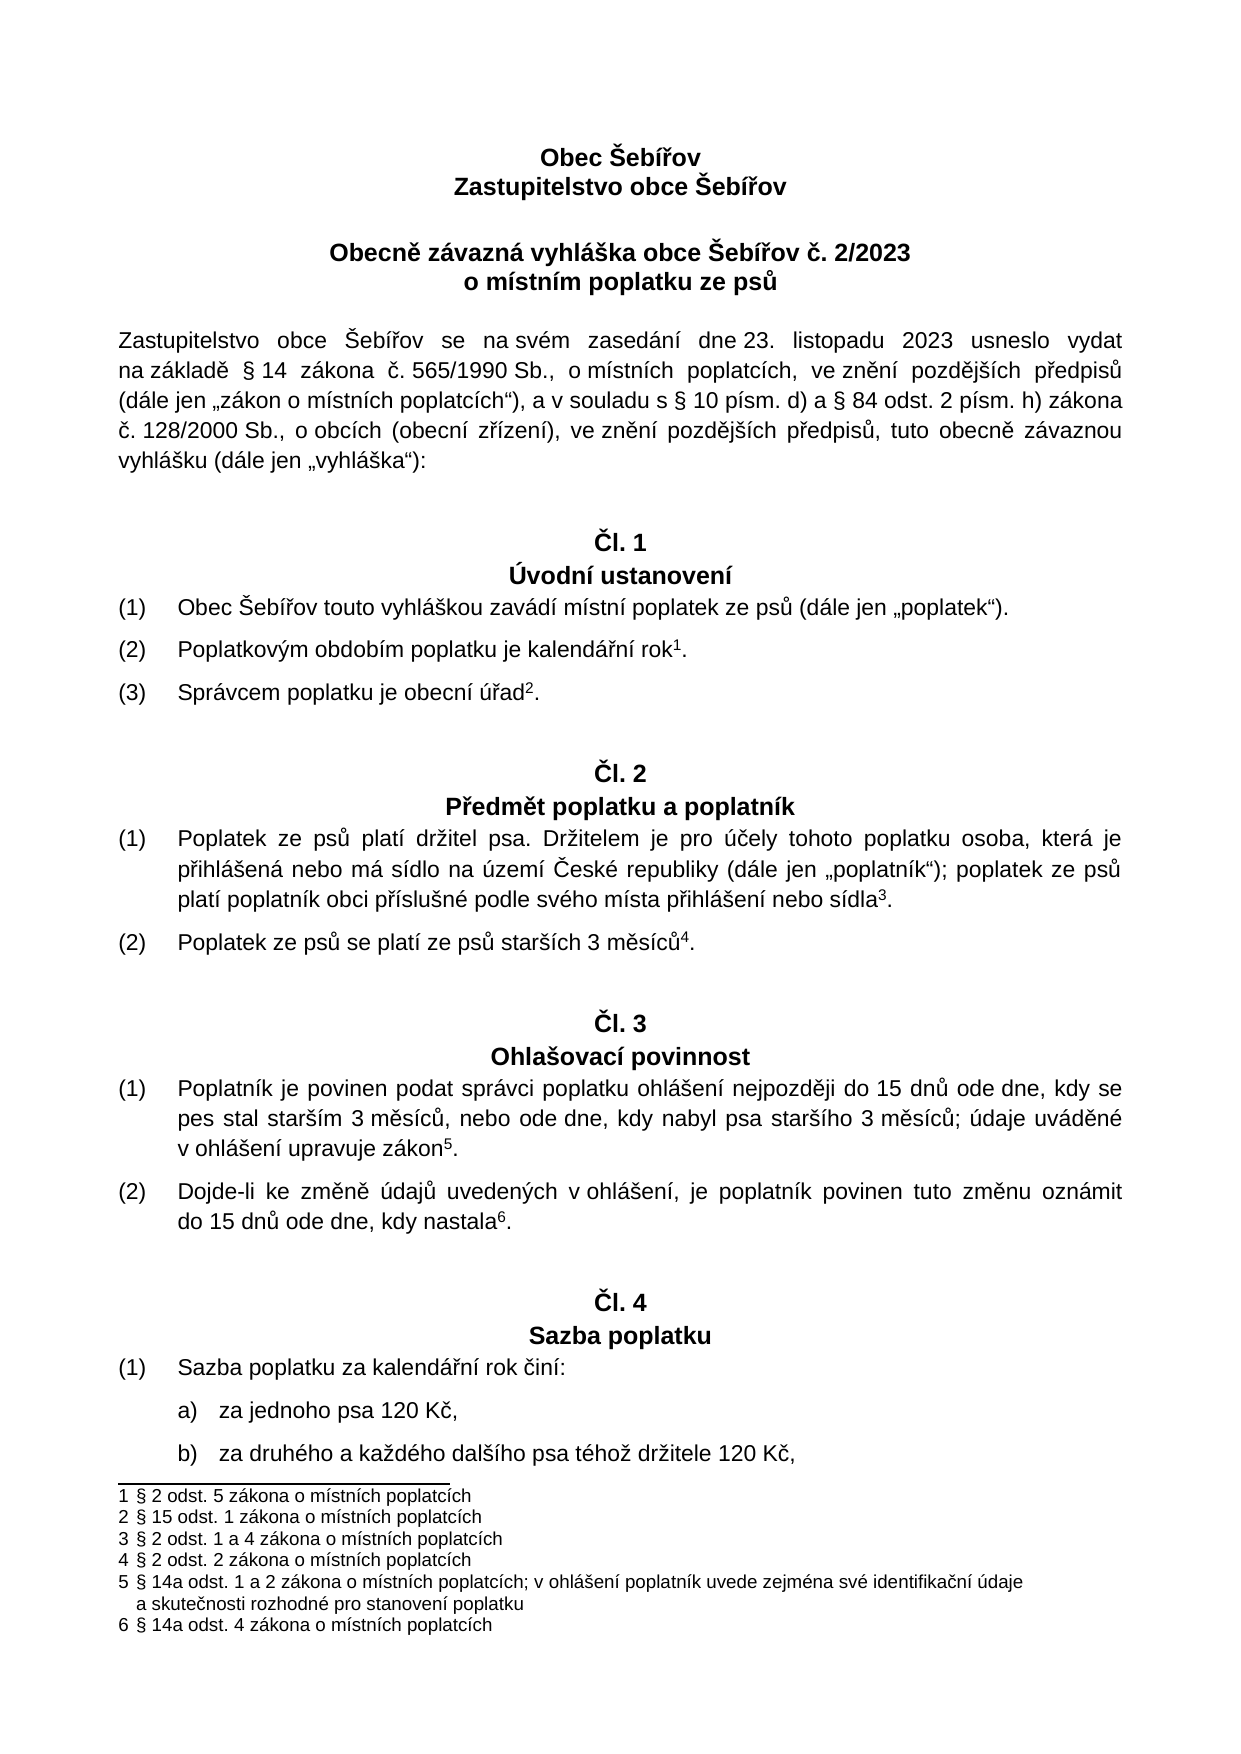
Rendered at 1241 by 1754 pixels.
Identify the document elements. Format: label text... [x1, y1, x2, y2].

list Poplatek ze psů platí držitel psa. Držitelem je pro účely tohoto poplatku osoba, která je přihlášená nebo má sídlo na území České republiky (dále jen „poplatník“); poplatek ze psů platí poplatník obci příslušné podle svého místa přihlášení nebo sídla. [118, 825, 1122, 912]
list Poplatkovým obdobím poplatku je kalendářní rok. [118, 636, 1122, 663]
text Obec Šebířov Zastupitelstvo obce Šebířov [118, 143, 1122, 201]
list Sazba poplatku za kalendářní rok činí: [118, 1354, 1122, 1381]
text Zastupitelstvo obce Šebířov se na svém zasedání dne 23. listopadu 2023 usneslo vydat na základě § 14 zákona č. 565/1990 Sb., o místních poplatcích, ve znění pozdějších předpisů (dále jen „zákon o místních poplatcích“), a v souladu s § 10 písm. d) a § 84 odst. 2 písm. h) zákona č. 128/2000 Sb., o obcích (obecní zřízení), ve znění pozdějších předpisů, tuto obecně závaznou vyhlášku (dále jen „vyhláška“): [118, 327, 1122, 474]
list Správcem poplatku je obecní úřad. [118, 679, 1122, 706]
subtitle Čl. 1 Úvodní ustanovení [118, 528, 1122, 589]
list § 15 odst. 1 zákona o místních poplatcích [118, 1506, 1122, 1528]
list Dojde-li ke změně údajů uvedených v ohlášení, je poplatník povinen tuto změnu oznámit do 15 dnů ode dne, kdy nastala. [118, 1178, 1122, 1234]
subtitle Čl. 2 Předmět poplatku a poplatník [118, 759, 1122, 821]
list § 14a odst. 1 a 2 zákona o místních poplatcích; v ohlášení poplatník uvede zejména své identifikační údaje a skutečnosti rozhodné pro stanovení poplatku [118, 1571, 1122, 1614]
list § 14a odst. 4 zákona o místních poplatcích [118, 1614, 1122, 1635]
list za druhého a každého dalšího psa téhož držitele 120 Kč, [177, 1440, 1122, 1466]
list Poplatek ze psů se platí ze psů starších 3 měsíců. [118, 928, 1122, 955]
list § 2 odst. 1 a 4 zákona o místních poplatcích [118, 1528, 1122, 1549]
list Obec Šebířov touto vyhláškou zavádí místní poplatek ze psů (dále jen „poplatek“). [118, 594, 1122, 620]
subtitle Obecně závazná vyhláška obce Šebířov č. 2/2023 o místním poplatku ze psů [118, 238, 1122, 295]
subtitle Čl. 3 Ohlašovací povinnost [118, 1009, 1122, 1071]
list za jednoho psa 120 Kč, [177, 1397, 1122, 1423]
list § 2 odst. 2 zákona o místních poplatcích [118, 1549, 1122, 1571]
subtitle Čl. 4 Sazba poplatku [118, 1288, 1122, 1350]
list Poplatník je povinen podat správci poplatku ohlášení nejpozději do 15 dnů ode dne, kdy se pes stal starším 3 měsíců, nebo ode dne, kdy nabyl psa staršího 3 měsíců; údaje uváděné v ohlášení upravuje zákon. [118, 1075, 1122, 1162]
list § 2 odst. 5 zákona o místních poplatcích [118, 1484, 1122, 1506]
